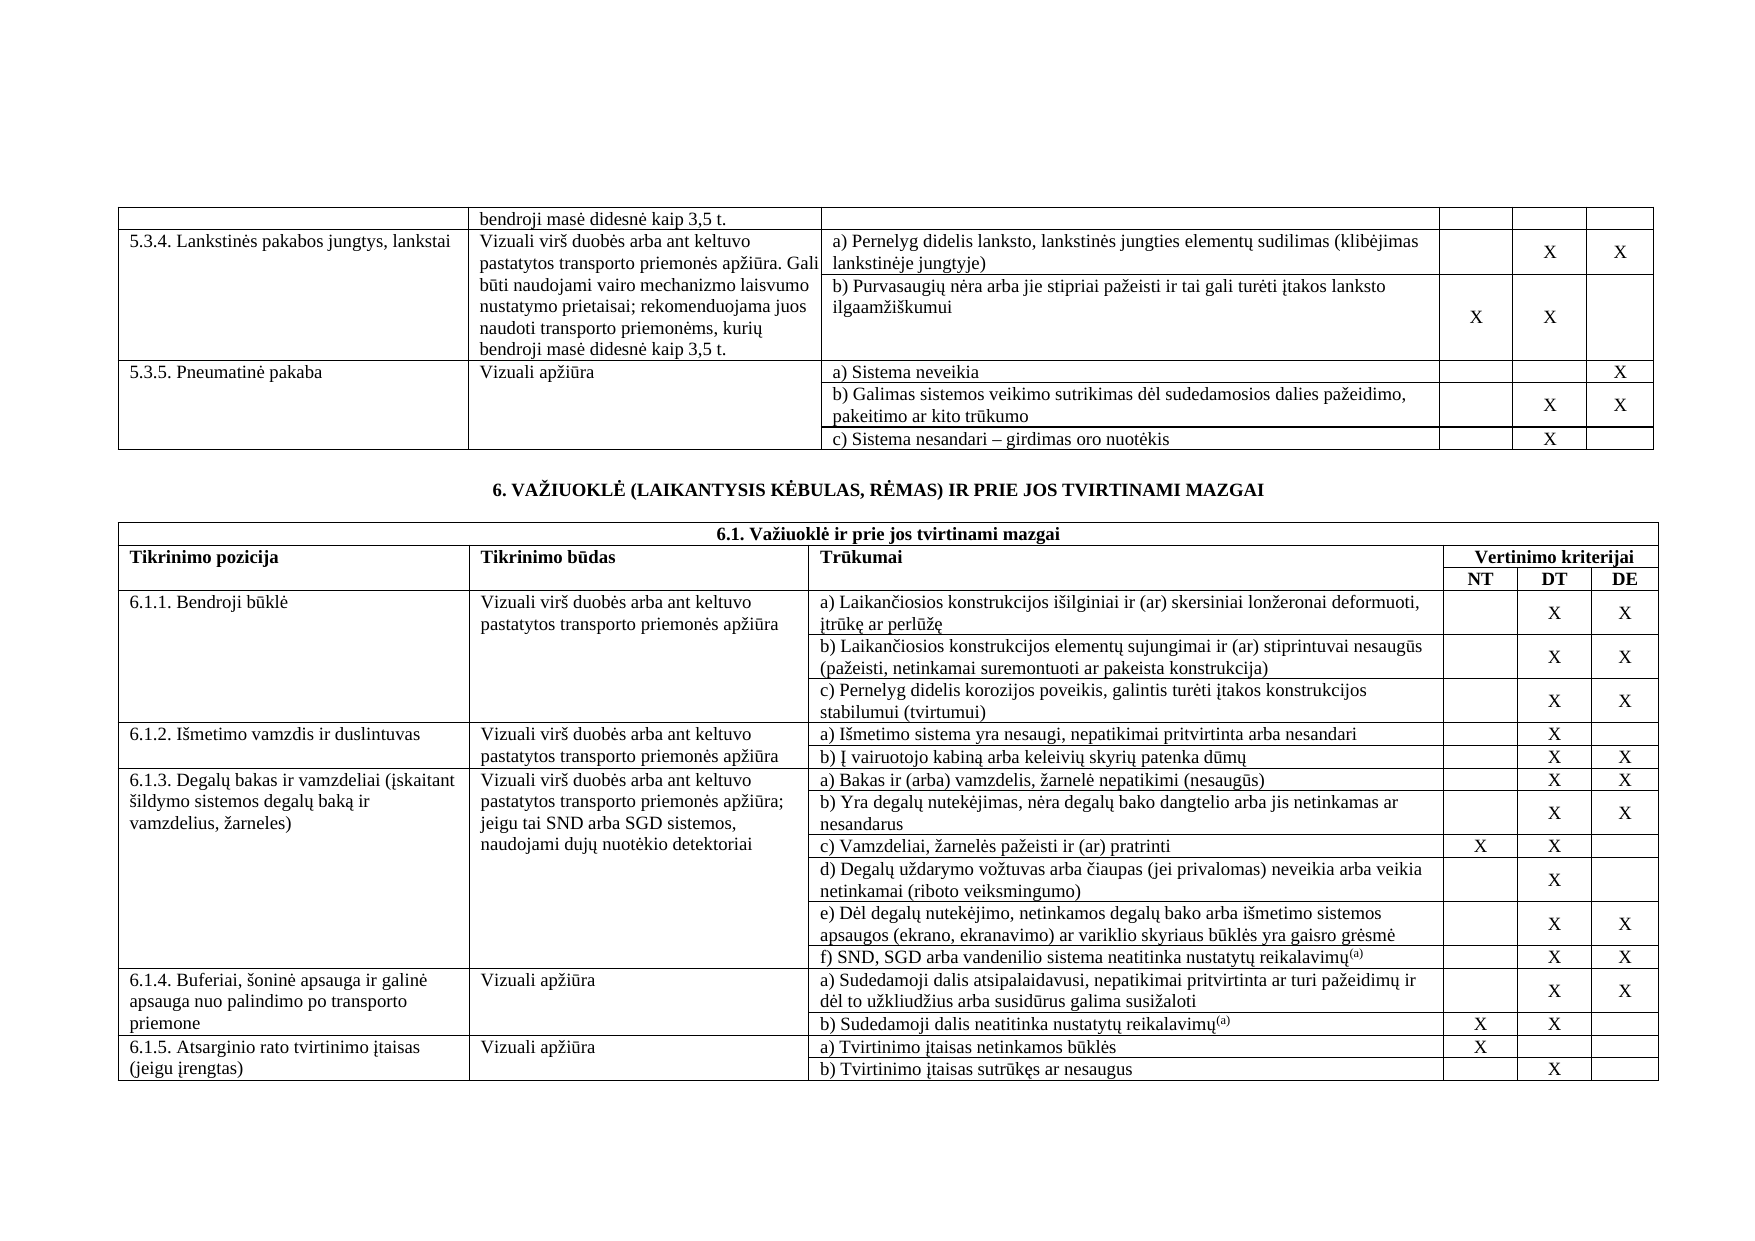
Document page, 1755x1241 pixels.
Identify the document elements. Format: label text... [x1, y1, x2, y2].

table_cell [1440, 383, 1512, 426]
table_cell X [1518, 902, 1591, 945]
table_cell Vizuali apžiūra [470, 1036, 808, 1080]
table_cell b) Purvasaugių nėra arba jie stipriai pažeisti ir tai gali turėti įtakos lanksto ilgaamžiškumui [822, 275, 1439, 360]
table_cell X [1518, 969, 1591, 1012]
table_cell [1513, 208, 1586, 229]
table_cell X [1587, 230, 1653, 273]
table_cell X [1518, 858, 1591, 901]
table_cell X [1518, 1013, 1591, 1034]
table_cell [1444, 791, 1517, 834]
table_cell [1444, 769, 1517, 790]
table_cell [1592, 1036, 1658, 1057]
table_cell f) SND, SGD arba vandenilio sistema neatitinka nustatytų reikalavimų(a) [809, 946, 1443, 968]
table_cell DE [1592, 568, 1658, 590]
table_cell X [1592, 679, 1658, 722]
table_cell Trūkumai [809, 546, 1443, 590]
table_cell X [1518, 946, 1591, 968]
table_cell [1518, 1036, 1591, 1057]
table_cell [1444, 902, 1517, 945]
table_cell [1440, 361, 1512, 382]
table_cell [1440, 230, 1512, 273]
table_cell X [1518, 723, 1591, 745]
table_cell X [1518, 591, 1591, 634]
table_cell b) Į vairuotojo kabiną arba keleivių skyrių patenka dūmų [809, 746, 1443, 767]
table_cell [1592, 1013, 1658, 1034]
table_cell b) Sudedamoji dalis neatitinka nustatytų reikalavimų(a) [809, 1013, 1443, 1034]
table_cell [1444, 723, 1517, 745]
table_cell X [1518, 746, 1591, 767]
table_cell X [1592, 946, 1658, 968]
table_cell [1587, 275, 1653, 360]
table_cell c) Vamzdeliai, žarnelės pažeisti ir (ar) pratrinti [809, 835, 1443, 857]
table_cell Vizuali virš duobės arba ant keltuvo pastatytos transporto priemonės apžiūra. Gali būti naudojami vairo mechanizmo laisvumo nustatymo prietaisai; rekomenduojama juos naudoti transporto priemonėms, kurių bendroji masė didesnė kaip 3,5 t. [469, 230, 821, 360]
table_cell NT [1444, 568, 1517, 590]
table_cell [1513, 361, 1586, 382]
table_cell [1444, 969, 1517, 1012]
table_cell 5.3.4. Lankstinės pakabos jungtys, lankstai [119, 230, 468, 360]
table_cell a) Išmetimo sistema yra nesaugi, nepatikimai pritvirtinta arba nesandari [809, 723, 1443, 745]
table_cell a) Laikančiosios konstrukcijos išilginiai ir (ar) skersiniai lonžeronai deformuoti, įtrūkę ar perlūžę [809, 591, 1443, 634]
table_cell X [1440, 275, 1512, 360]
table_cell [1444, 946, 1517, 968]
table_cell b) Yra degalų nutekėjimas, nėra degalų bako dangtelio arba jis netinkamas ar nesandarus [809, 791, 1443, 834]
table_cell X [1513, 230, 1586, 273]
table_cell Vizuali virš duobės arba ant keltuvo pastatytos transporto priemonės apžiūra [470, 591, 808, 722]
table_cell X [1592, 591, 1658, 634]
table_cell X [1513, 275, 1586, 360]
table_cell 6.1.4. Buferiai, šoninė apsauga ir galinė apsauga nuo palindimo po transporto priemone [119, 969, 469, 1034]
table_cell X [1444, 1013, 1517, 1034]
table_cell X [1513, 428, 1586, 449]
table_cell X [1518, 635, 1591, 678]
table_cell X [1518, 1058, 1591, 1080]
table_cell Vizuali apžiūra [470, 969, 808, 1034]
table_cell c) Sistema nesandari – girdimas oro nuotėkis [822, 428, 1439, 449]
table_cell 6.1.3. Degalų bakas ir vamzdeliai (įskaitant šildymo sistemos degalų baką ir vamzdelius, žarneles) [119, 769, 469, 968]
table_cell Vertinimo kriterijai [1444, 546, 1658, 567]
table_cell X [1592, 969, 1658, 1012]
table_cell Vizuali virš duobės arba ant keltuvo pastatytos transporto priemonės apžiūra; jeigu tai SND arba SGD sistemos, naudojami dujų nuotėkio detektoriai [470, 769, 808, 968]
table_cell X [1518, 679, 1591, 722]
table_cell X [1592, 635, 1658, 678]
table_cell 5.3.5. Pneumatinė pakaba [119, 361, 468, 449]
table_cell X [1518, 791, 1591, 834]
table_cell [1444, 591, 1517, 634]
table_cell [1444, 858, 1517, 901]
table_cell [1592, 723, 1658, 745]
table_cell [1587, 428, 1653, 449]
table_header 6.1. Važiuoklė ir prie jos tvirtinami mazgai [119, 523, 1658, 544]
table_cell X [1518, 835, 1591, 857]
table_cell a) Tvirtinimo įtaisas netinkamos būklės [809, 1036, 1443, 1057]
table_cell a) Sudedamoji dalis atsipalaidavusi, nepatikimai pritvirtinta ar turi pažeidimų ir dėl to užkliudžius arba susidūrus galima susižaloti [809, 969, 1443, 1012]
table_cell X [1513, 383, 1586, 426]
table_cell [1440, 428, 1512, 449]
table_cell 6.1.5. Atsarginio rato tvirtinimo įtaisas (jeigu įrengtas) [119, 1036, 469, 1080]
table_cell X [1592, 746, 1658, 767]
table_cell 6.1.2. Išmetimo vamzdis ir duslintuvas [119, 723, 469, 767]
text 6. VAŽIUOKLĖ (LAIKANTYSIS KĖBULAS, RĖMAS) IR PRIE JOS TVIRTINAMI MAZGAI [118, 479, 1639, 500]
table_cell X [1592, 902, 1658, 945]
table_cell X [1518, 769, 1591, 790]
table_cell [1444, 746, 1517, 767]
table_cell X [1444, 835, 1517, 857]
table_cell c) Pernelyg didelis korozijos poveikis, galintis turėti įtakos konstrukcijos stabilumui (tvirtumui) [809, 679, 1443, 722]
table_cell X [1587, 383, 1653, 426]
table_cell Tikrinimo būdas [470, 546, 808, 590]
table_cell Vizuali apžiūra [469, 361, 821, 449]
table_cell [1592, 835, 1658, 857]
table_cell b) Laikančiosios konstrukcijos elementų sujungimai ir (ar) stiprintuvai nesaugūs (pažeisti, netinkamai suremontuoti ar pakeista konstrukcija) [809, 635, 1443, 678]
table_cell X [1587, 361, 1653, 382]
table_cell a) Bakas ir (arba) vamzdelis, žarnelė nepatikimi (nesaugūs) [809, 769, 1443, 790]
table_cell bendroji masė didesnė kaip 3,5 t. [469, 208, 821, 229]
table_cell [1587, 208, 1653, 229]
table_cell [1592, 1058, 1658, 1080]
table_cell a) Pernelyg didelis lanksto, lankstinės jungties elementų sudilimas (klibėjimas lankstinėje jungtyje) [822, 230, 1439, 273]
table_cell [1444, 679, 1517, 722]
table_cell e) Dėl degalų nutekėjimo, netinkamos degalų bako arba išmetimo sistemos apsaugos (ekrano, ekranavimo) ar variklio skyriaus būklės yra gaisro grėsmė [809, 902, 1443, 945]
table_cell [822, 208, 1439, 229]
table_cell Tikrinimo pozicija [119, 546, 469, 590]
table_cell X [1592, 791, 1658, 834]
table_cell DT [1518, 568, 1591, 590]
table_cell [119, 208, 468, 229]
table_cell b) Galimas sistemos veikimo sutrikimas dėl sudedamosios dalies pažeidimo, pakeitimo ar kito trūkumo [822, 383, 1439, 426]
table_cell [1440, 208, 1512, 229]
table_cell X [1444, 1036, 1517, 1057]
table_cell Vizuali virš duobės arba ant keltuvo pastatytos transporto priemonės apžiūra [470, 723, 808, 767]
table_cell [1444, 635, 1517, 678]
table_cell a) Sistema neveikia [822, 361, 1439, 382]
table_cell 6.1.1. Bendroji būklė [119, 591, 469, 722]
table_cell [1444, 1058, 1517, 1080]
table_cell d) Degalų uždarymo vožtuvas arba čiaupas (jei privalomas) neveikia arba veikia netinkamai (riboto veiksmingumo) [809, 858, 1443, 901]
table_cell b) Tvirtinimo įtaisas sutrūkęs ar nesaugus [809, 1058, 1443, 1080]
table_cell [1592, 858, 1658, 901]
table_cell X [1592, 769, 1658, 790]
